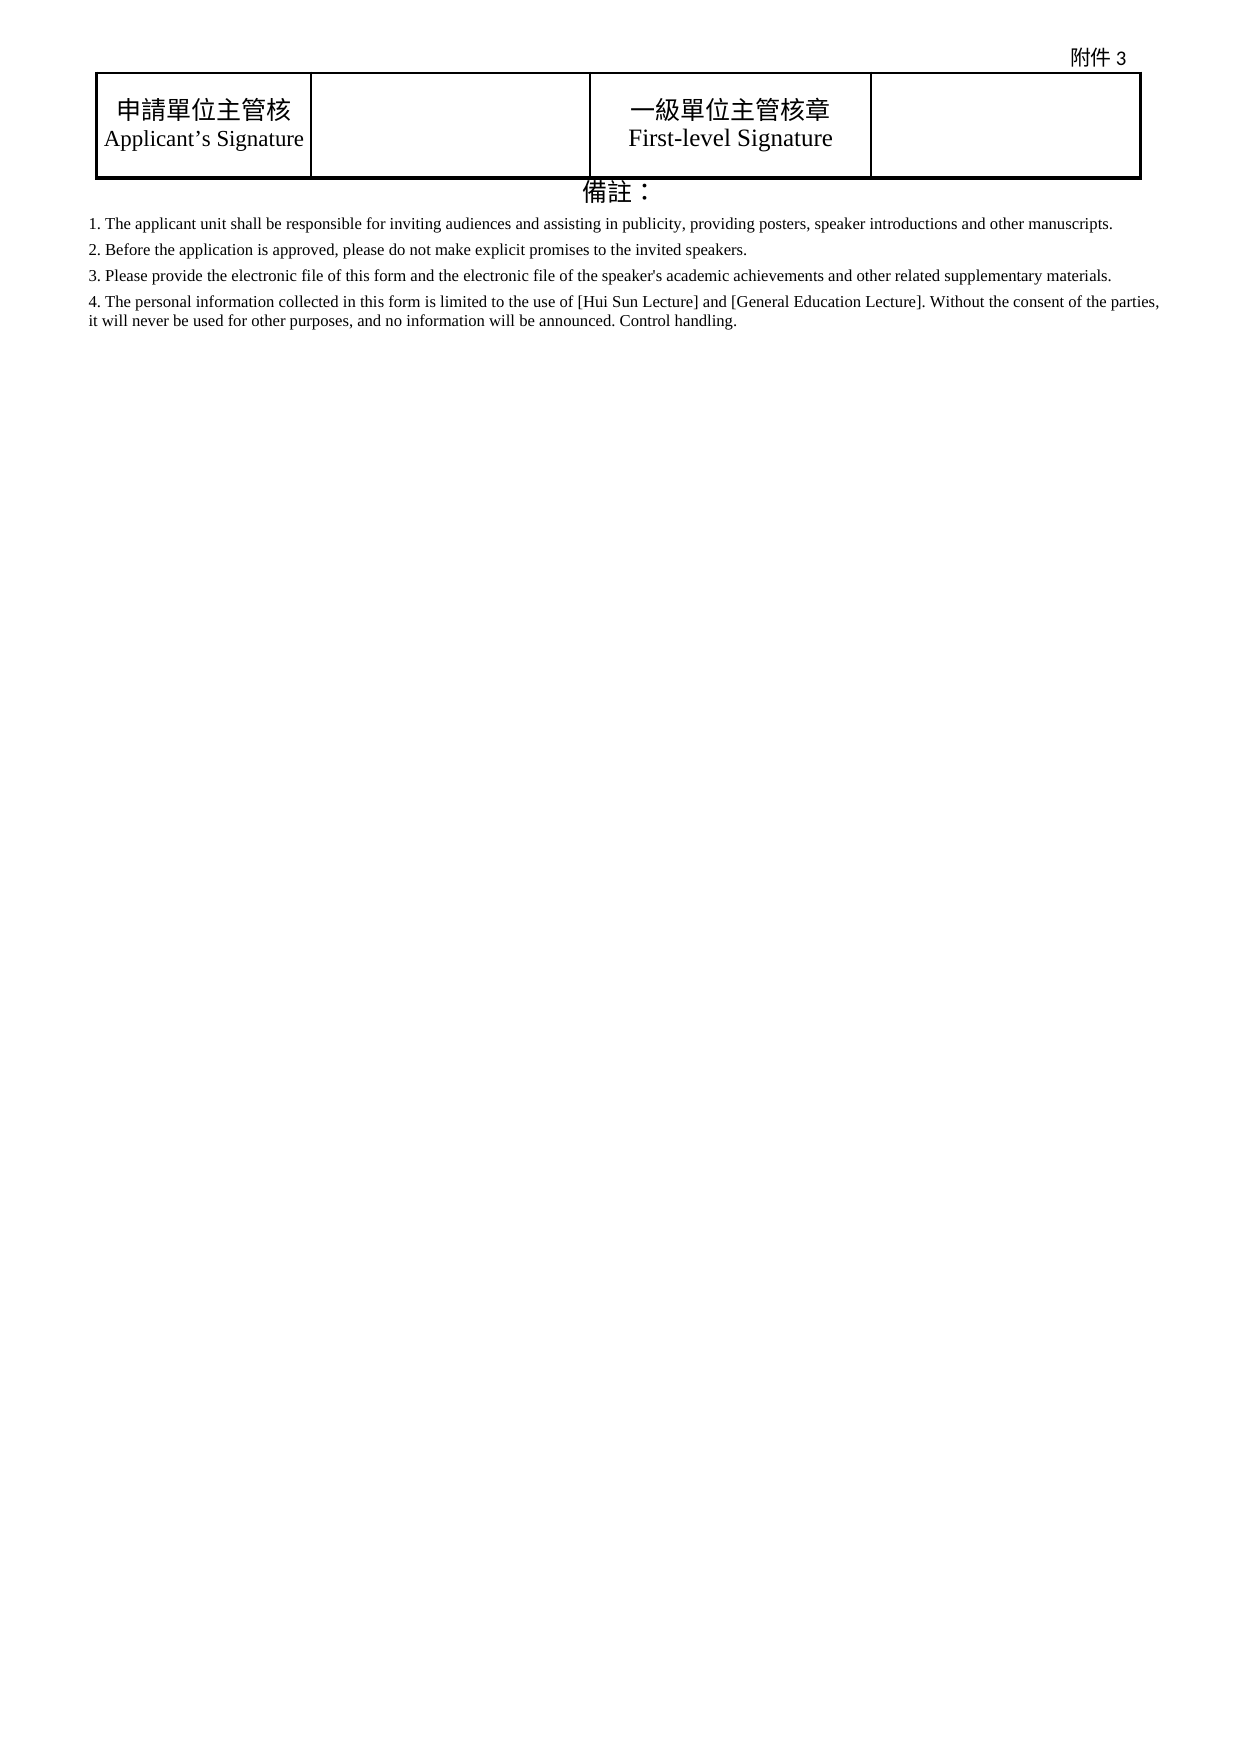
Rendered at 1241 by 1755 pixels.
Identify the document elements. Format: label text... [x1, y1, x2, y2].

text 3. Please provide the electronic file of this form and the electronic file of the speaker's academic achievements and other related supplementary materials. [88, 266, 1161, 285]
text 1. The applicant unit shall be responsible for inviting audiences and assisting in publicity, providing posters, speaker introductions and other manuscripts. [88, 213, 1161, 233]
table_cell 申請單位主管核Applicant’s Signature [98, 74, 310, 176]
text 4. The personal information collected in this form is limited to the use of [Hui Sun Lecture] and [General Education Lecture]. Without the consent of the parties, it will never be used for other purposes, and no information will be announced. Control handling. [88, 292, 1161, 330]
text 備註： [77, 179, 1161, 207]
table_cell [312, 74, 589, 176]
table_cell 一級單位主管核章 First-level Signature [591, 74, 870, 176]
table_cell [872, 74, 1139, 176]
text 2. Before the application is approved, please do not make explicit promises to the invited speakers. [88, 239, 1161, 259]
